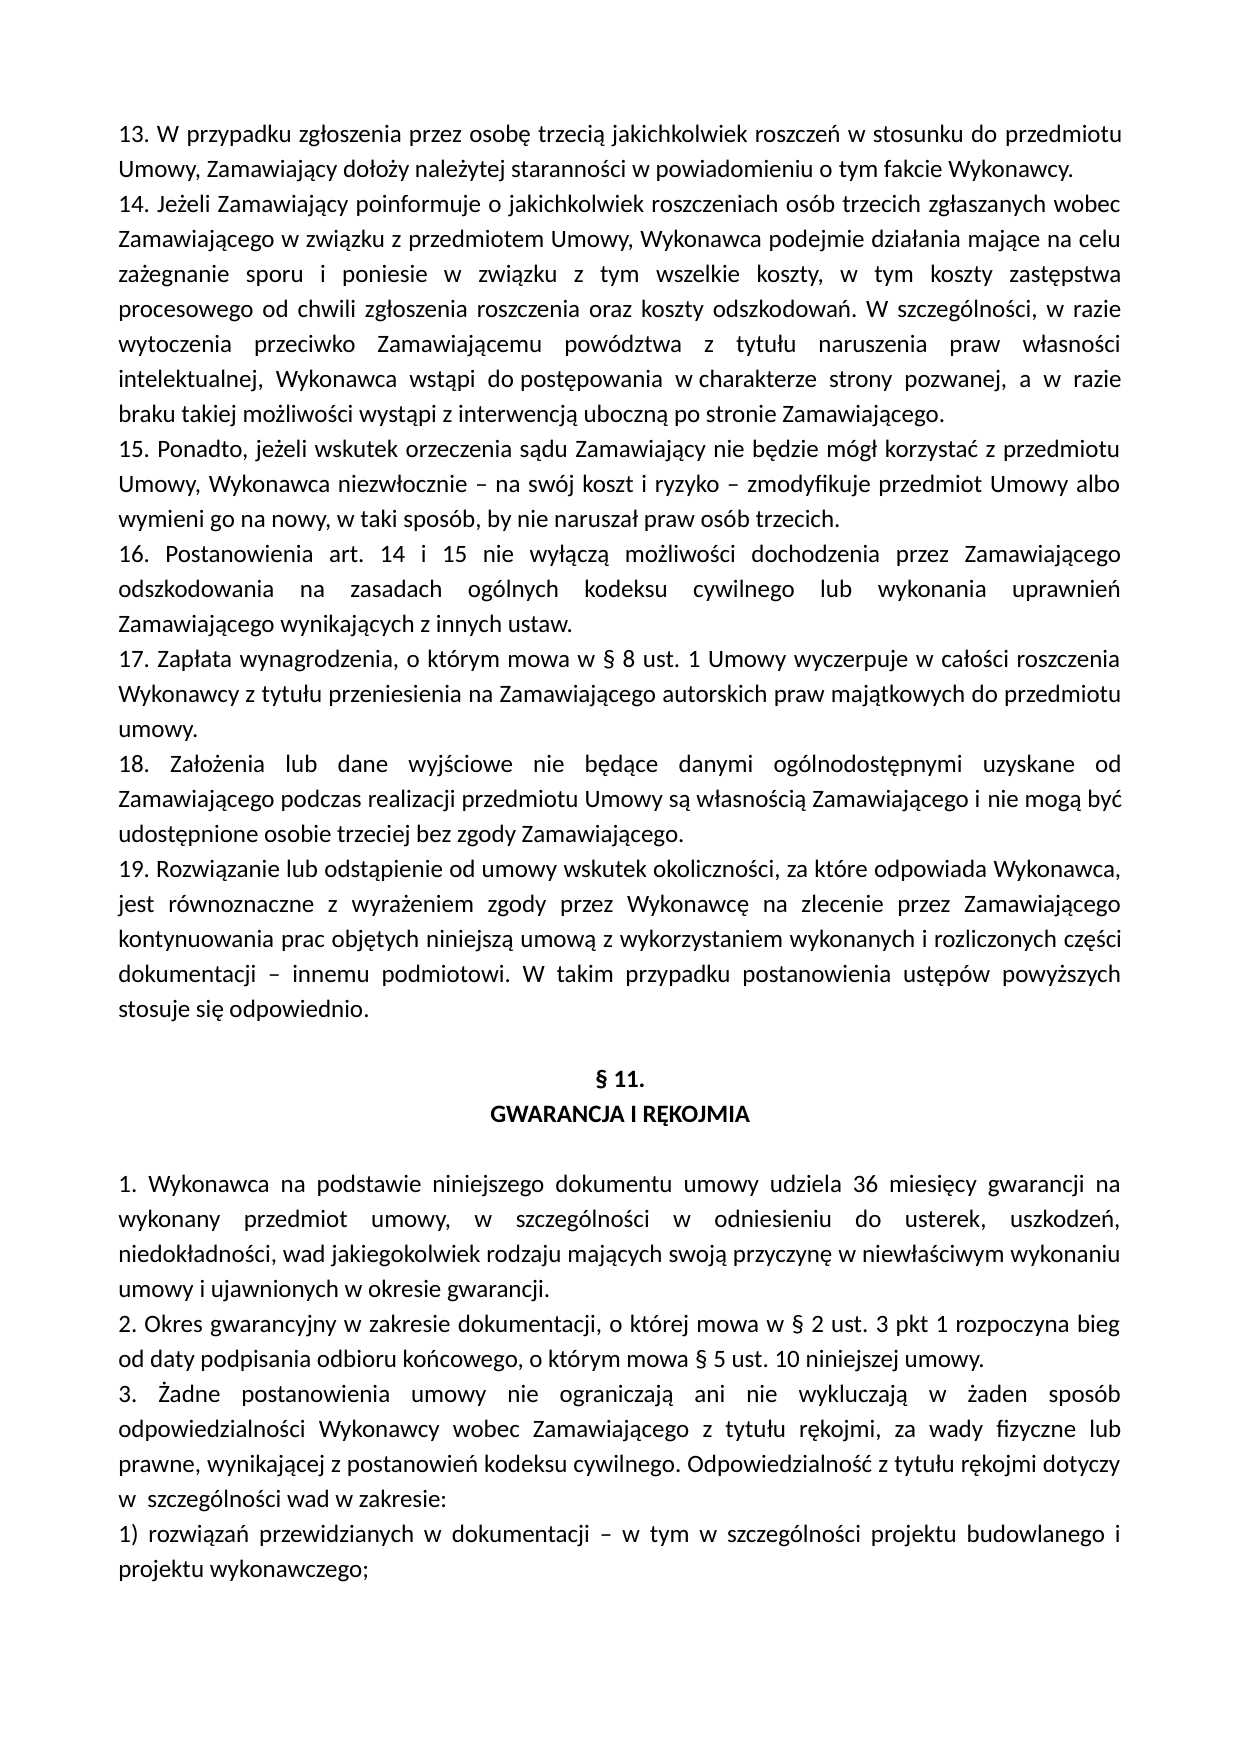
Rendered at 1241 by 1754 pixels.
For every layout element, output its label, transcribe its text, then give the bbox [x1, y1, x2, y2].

list 15. Ponadto, jeżeli wskutek orzeczenia sądu Zamawiający nie będzie mógł korzystać z przedmiotu Umowy, Wykonawca niezwłocznie – na swój koszt i ryzyko – zmodyfikuje przedmiot Umowy albo wymieni go na nowy, w taki sposób, by nie naruszał praw osób trzecich. [118, 433, 1122, 534]
list 1) rozwiązań przewidzianych w dokumentacji – w tym w szczególności projektu budowlanego i projektu wykonawczego; [118, 1518, 1122, 1584]
list 14. Jeżeli Zamawiający poinformuje o jakichkolwiek roszczeniach osób trzecich zgłaszanych wobec Zamawiającego w związku z przedmiotem Umowy, Wykonawca podejmie działania mające na celu zażegnanie sporu i poniesie w związku z tym wszelkie koszty, w tym koszty zastępstwa procesowego od chwili zgłoszenia roszczenia oraz koszty odszkodowań. W szczególności, w razie wytoczenia przeciwko Zamawiającemu powództwa z tytułu naruszenia praw własności intelektualnej, Wykonawca wstąpi do postępowania w charakterze strony pozwanej, a w razie braku takiej możliwości wystąpi z interwencją uboczną po stronie Zamawiającego. [118, 188, 1122, 429]
list 18. Założenia lub dane wyjściowe nie będące danymi ogólnodostępnymi uzyskane od Zamawiającego podczas realizacji przedmiotu Umowy są własnością Zamawiającego i nie mogą być udostępnione osobie trzeciej bez zgody Zamawiającego. [118, 748, 1122, 849]
list 17. Zapłata wynagrodzenia, o którym mowa w § 8 ust. 1 Umowy wyczerpuje w całości roszczenia Wykonawcy z tytułu przeniesienia na Zamawiającego autorskich praw majątkowych do przedmiotu umowy. [118, 643, 1122, 744]
text 2. Okres gwarancyjny w zakresie dokumentacji, o której mowa w § 2 ust. 3 pkt 1 rozpoczyna bieg od daty podpisania odbioru końcowego, o którym mowa § 5 ust. 10 niniejszej umowy. [118, 1308, 1122, 1374]
text 3. Żadne postanowienia umowy nie ograniczają ani nie wykluczają w żaden sposób odpowiedzialności Wykonawcy wobec Zamawiającego z tytułu rękojmi, za wady fizyczne lub prawne, wynikającej z postanowień kodeksu cywilnego. Odpowiedzialność z tytułu rękojmi dotyczy w szczególności wad w zakresie: [118, 1378, 1122, 1514]
list 13. W przypadku zgłoszenia przez osobę trzecią jakichkolwiek roszczeń w stosunku do przedmiotu Umowy, Zamawiający dołoży należytej staranności w powiadomieniu o tym fakcie Wykonawcy. [118, 118, 1122, 184]
list 16. Postanowienia art. 14 i 15 nie wyłączą możliwości dochodzenia przez Zamawiającego odszkodowania na zasadach ogólnych kodeksu cywilnego lub wykonania uprawnień Zamawiającego wynikających z innych ustaw. [118, 538, 1122, 639]
text GWARANCJA I RĘKOJMIA [118, 1098, 1122, 1129]
text § 11. [118, 1063, 1122, 1094]
list 19. Rozwiązanie lub odstąpienie od umowy wskutek okoliczności, za które odpowiada Wykonawca, jest równoznaczne z wyrażeniem zgody przez Wykonawcę na zlecenie przez Zamawiającego kontynuowania prac objętych niniejszą umową z wykorzystaniem wykonanych i rozliczonych części dokumentacji – innemu podmiotowi. W takim przypadku postanowienia ustępów powyższych stosuje się odpowiednio. [118, 853, 1122, 1024]
text 1. Wykonawca na podstawie niniejszego dokumentu umowy udziela 36 miesięcy gwarancji na wykonany przedmiot umowy, w szczególności w odniesieniu do usterek, uszkodzeń, niedokładności, wad jakiegokolwiek rodzaju mających swoją przyczynę w niewłaściwym wykonaniu umowy i ujawnionych w okresie gwarancji. [118, 1168, 1122, 1304]
